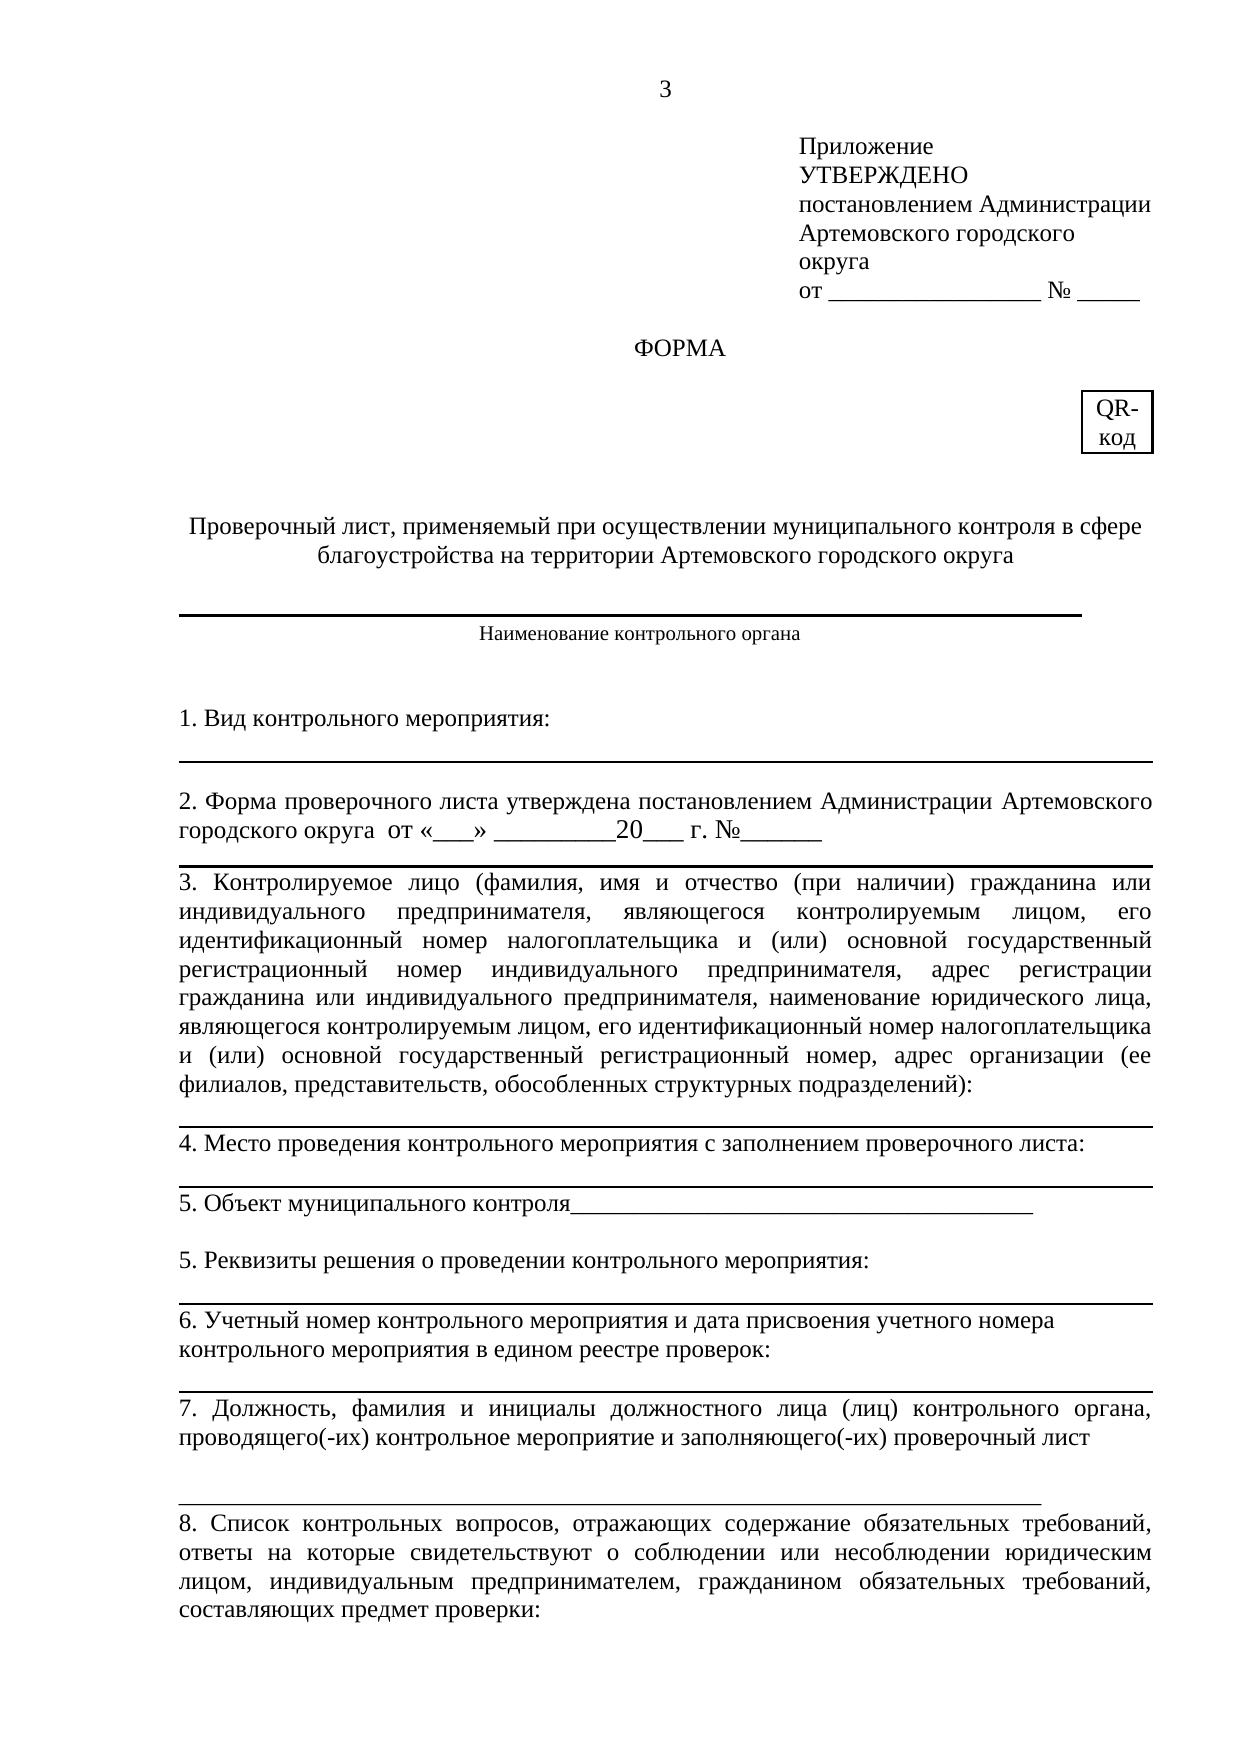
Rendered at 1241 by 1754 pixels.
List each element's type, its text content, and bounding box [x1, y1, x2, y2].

table_cell [179, 452, 1152, 483]
table_header [179, 390, 1081, 421]
table_cell 8. Список контрольных вопросов, отражающих содержание обязательных требований, ответы на которые свидетельствуют о соблюдении или несоблюдении юридическим лицом, индивидуальным предпринимателем, гражданином обязательных требований, составляющих предмет проверки: [179, 1508, 1152, 1652]
table_cell [179, 1274, 1152, 1303]
table_cell 2. Форма проверочного листа утверждена постановлением Администрации Артемовского городского округа от «___» _________20___ г. №______ [179, 763, 1152, 865]
text постановлением Администрации Артемовского городского округа [798, 189, 1152, 275]
table_cell [179, 1217, 1082, 1245]
table_cell [1082, 1217, 1152, 1245]
table_cell _____________________________________________________________________ [179, 1451, 1082, 1508]
table_cell 3. Контролируемое лицо (фамилия, имя и отчество (при наличии) гражданина или индивидуального предпринимателя, являющегося контролируемым лицом, его идентификационный номер налогоплательщика и (или) основной государственный регистрационный номер индивидуального предпринимателя, адрес регистрации гражданина или индивидуального предпринимателя, наименование юридического лица, являющегося контролируемым лицом, его идентификационный номер налогоплательщика и (или) основной государственный регистрационный номер, адрес организации (ее филиалов, представительств, обособленных структурных подразделений): [179, 868, 1152, 1097]
table_cell [1082, 583, 1152, 674]
table_cell Проверочный лист, применяемый при осуществлении муниципального контроля в сфере благоустройства на территории Артемовского городского округа [179, 483, 1152, 583]
table_header QR-код [1083, 392, 1151, 452]
table_cell [1082, 1188, 1152, 1217]
table_cell [179, 1157, 1152, 1186]
table_cell 4. Место проведения контрольного мероприятия с заполнением проверочного листа: [179, 1128, 1152, 1157]
table_cell [179, 1363, 1152, 1391]
table_cell [179, 732, 1152, 761]
table_cell 5. Объект муниципального контроля_____________________________________ [179, 1188, 1082, 1217]
table_cell [179, 674, 1152, 703]
table_cell [1082, 703, 1152, 732]
table_cell [179, 421, 1081, 452]
table_cell [179, 1098, 1152, 1126]
table_cell Наименование контрольного органа [179, 617, 1082, 674]
text Приложение [798, 131, 1152, 160]
text УТВЕРЖДЕНО [798, 160, 1152, 189]
table_cell [1082, 1451, 1152, 1508]
table_cell 7. Должность, фамилия и инициалы должностного лица (лиц) контрольного органа, проводящего(-их) контрольное мероприятие и заполняющего(-их) проверочный лист [179, 1393, 1152, 1451]
table_cell 5. Реквизиты решения о проведении контрольного мероприятия: [179, 1245, 1152, 1274]
table_cell [179, 583, 1082, 614]
text от _________________ № _____ [799, 275, 1181, 304]
table_cell 1. Вид контрольного мероприятия: [179, 703, 1082, 732]
text ФОРМА [178, 333, 1181, 361]
table_cell 6. Учетный номер контрольного мероприятия и дата присвоения учетного номера контрольного мероприятия в едином реестре проверок: [179, 1305, 1152, 1362]
